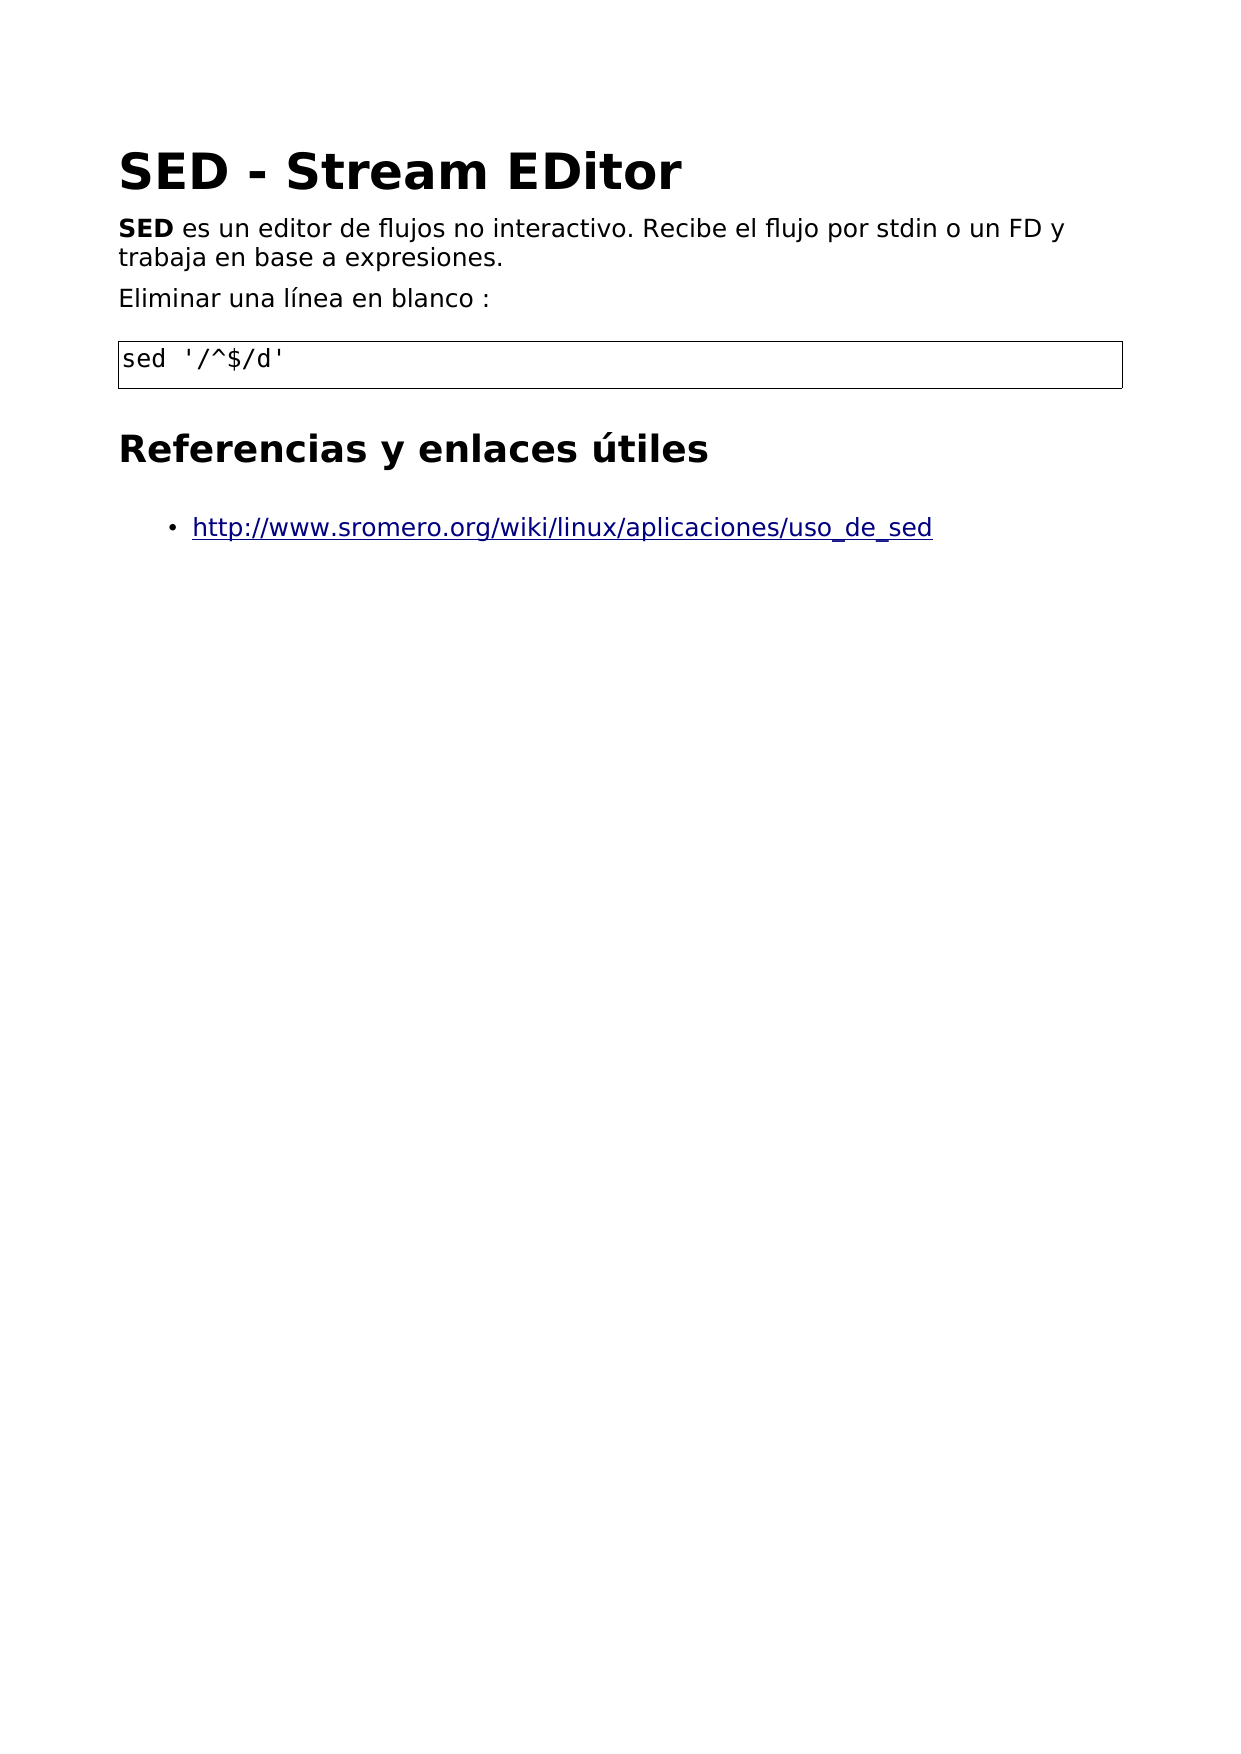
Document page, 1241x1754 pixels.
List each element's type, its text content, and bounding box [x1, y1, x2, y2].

text Eliminar una línea en blanco : [118, 285, 1122, 314]
table_header sed '/^$/d' [119, 342, 1122, 388]
list http://www.sromero.org/wiki/linux/aplicaciones/uso_de_sed [177, 513, 1122, 543]
text SED es un editor de flujos no interactivo. Recibe el flujo por stdin o un FD y trabaja en base a expresiones. [118, 214, 1122, 272]
subtitle SED - Stream EDitor [118, 143, 1122, 201]
subtitle Referencias y enlaces útiles [118, 428, 1122, 472]
